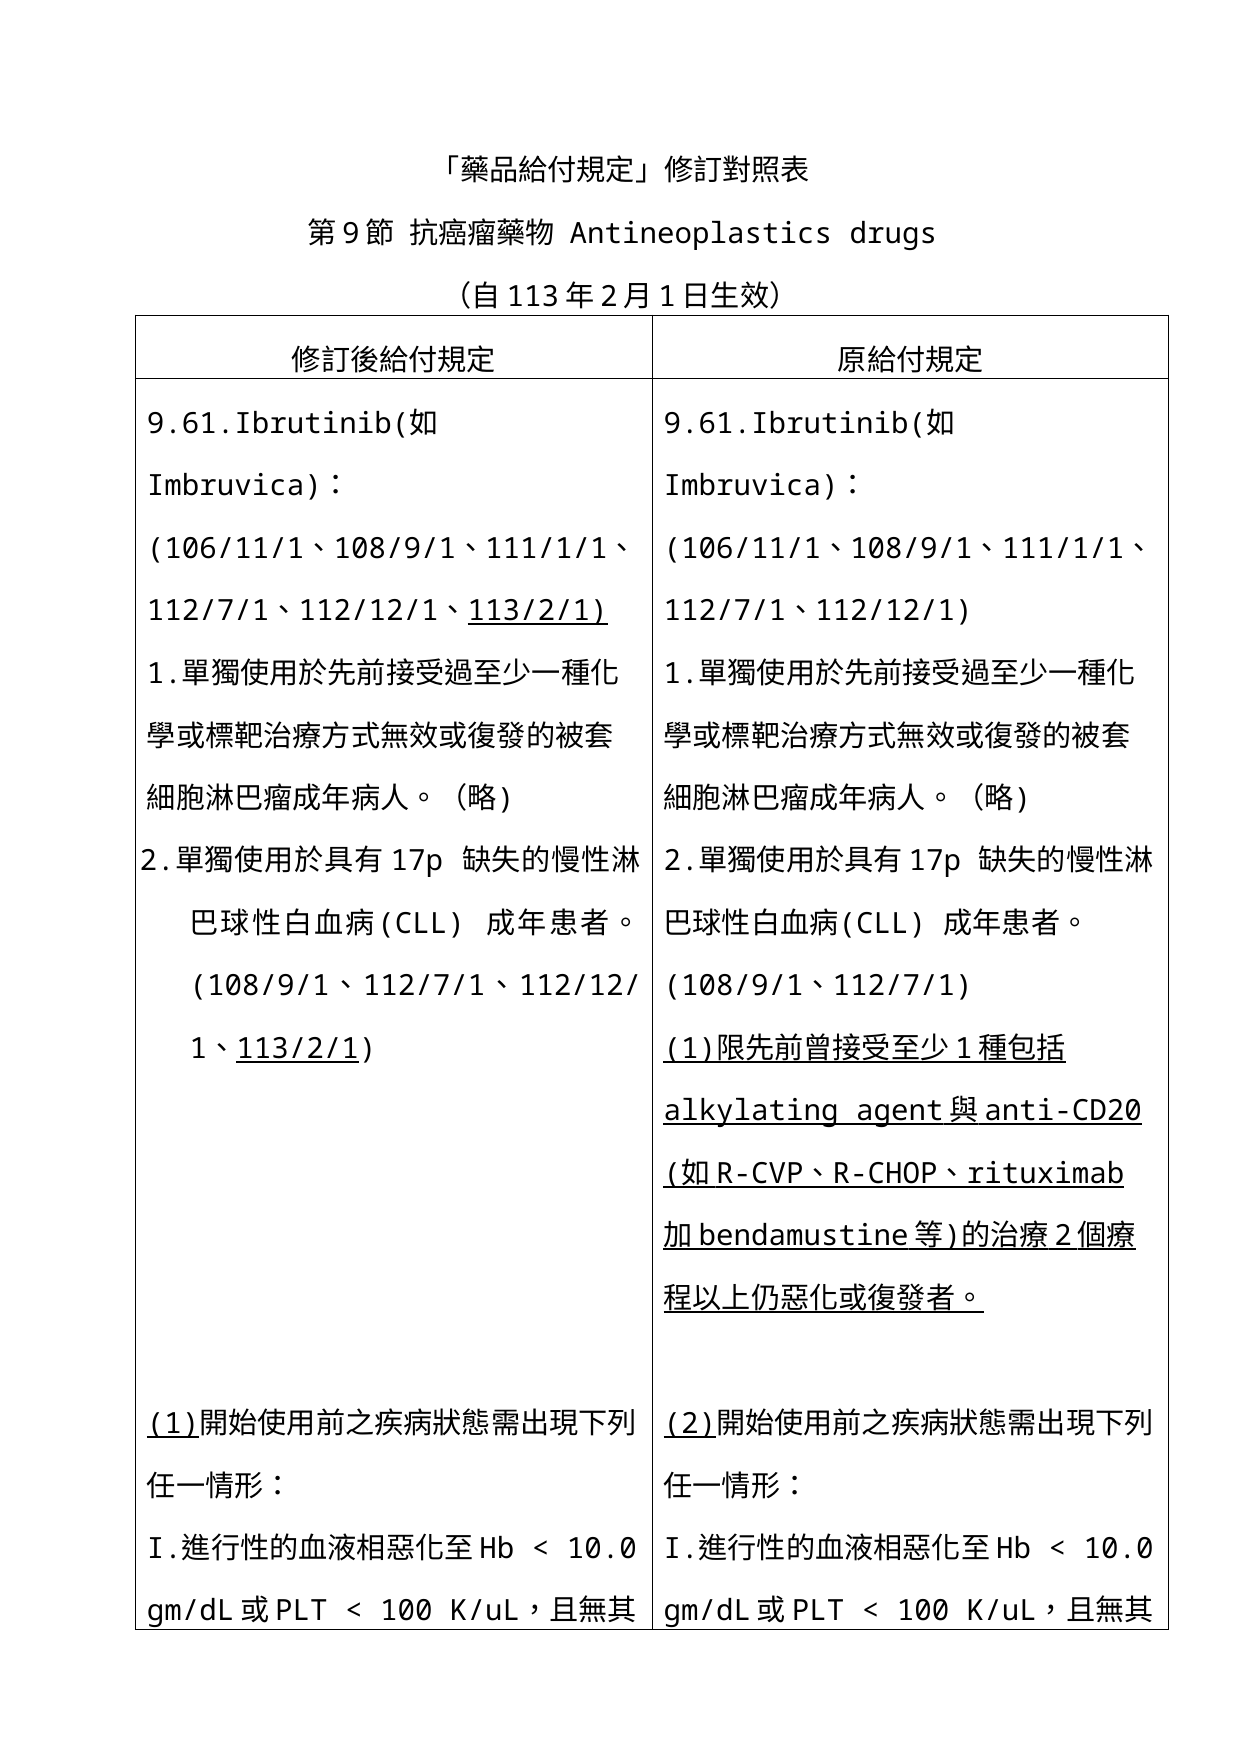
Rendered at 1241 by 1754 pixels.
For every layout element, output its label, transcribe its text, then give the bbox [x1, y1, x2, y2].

table_header 修訂後給付規定 [136, 316, 652, 378]
text 第9節 抗癌瘤藥物 Antineoplastics drugs [124, 189, 1116, 252]
text 「藥品給付規定」修訂對照表 [124, 144, 1116, 189]
table_header 原給付規定 [653, 316, 1168, 378]
table_cell 9.61.Ibrutinib(如Imbruvica)：(106/11/1、108/9/1、111/1/1、112/7/1、112/12/1) 1.單獨使用於先前接受過至少一種化學或標靶治療方式無效或復發的被套細胞淋巴瘤成年病人。（略) 2.單獨使用於具有17p 缺失的慢性淋巴球性白血病(CLL) 成年患者。(108/9/1、112/7/1) (1)限先前曾接受至少1種包括alkylating agent與anti-CD20 (如R-CVP、R-CHOP、rituximab加bendamustine等)的治療2個療程以上仍惡化或復發者。 (2)開始使用前之疾病狀態需出現下列任一情形： I.進行性的血液相惡化至Hb < 10.0 gm/dL或PLT < 100 K/uL，且無其 [653, 379, 1168, 1629]
table_cell 9.61.Ibrutinib(如Imbruvica)：(106/11/1、108/9/1、111/1/1、112/7/1、112/12/1、113/2/1) 1.單獨使用於先前接受過至少一種化學或標靶治療方式無效或復發的被套細胞淋巴瘤成年病人。（略) 2.單獨使用於具有17p 缺失的慢性淋巴球性白血病(CLL) 成年患者。(108/9/1、112/7/1、112/12/1、113/2/1) (1)開始使用前之疾病狀態需出現下列任一情形： I.進行性的血液相惡化至Hb < 10.0 gm/dL或PLT < 100 K/uL，且無其 [136, 379, 652, 1629]
text （自113年2月1日生效） [124, 252, 1116, 314]
